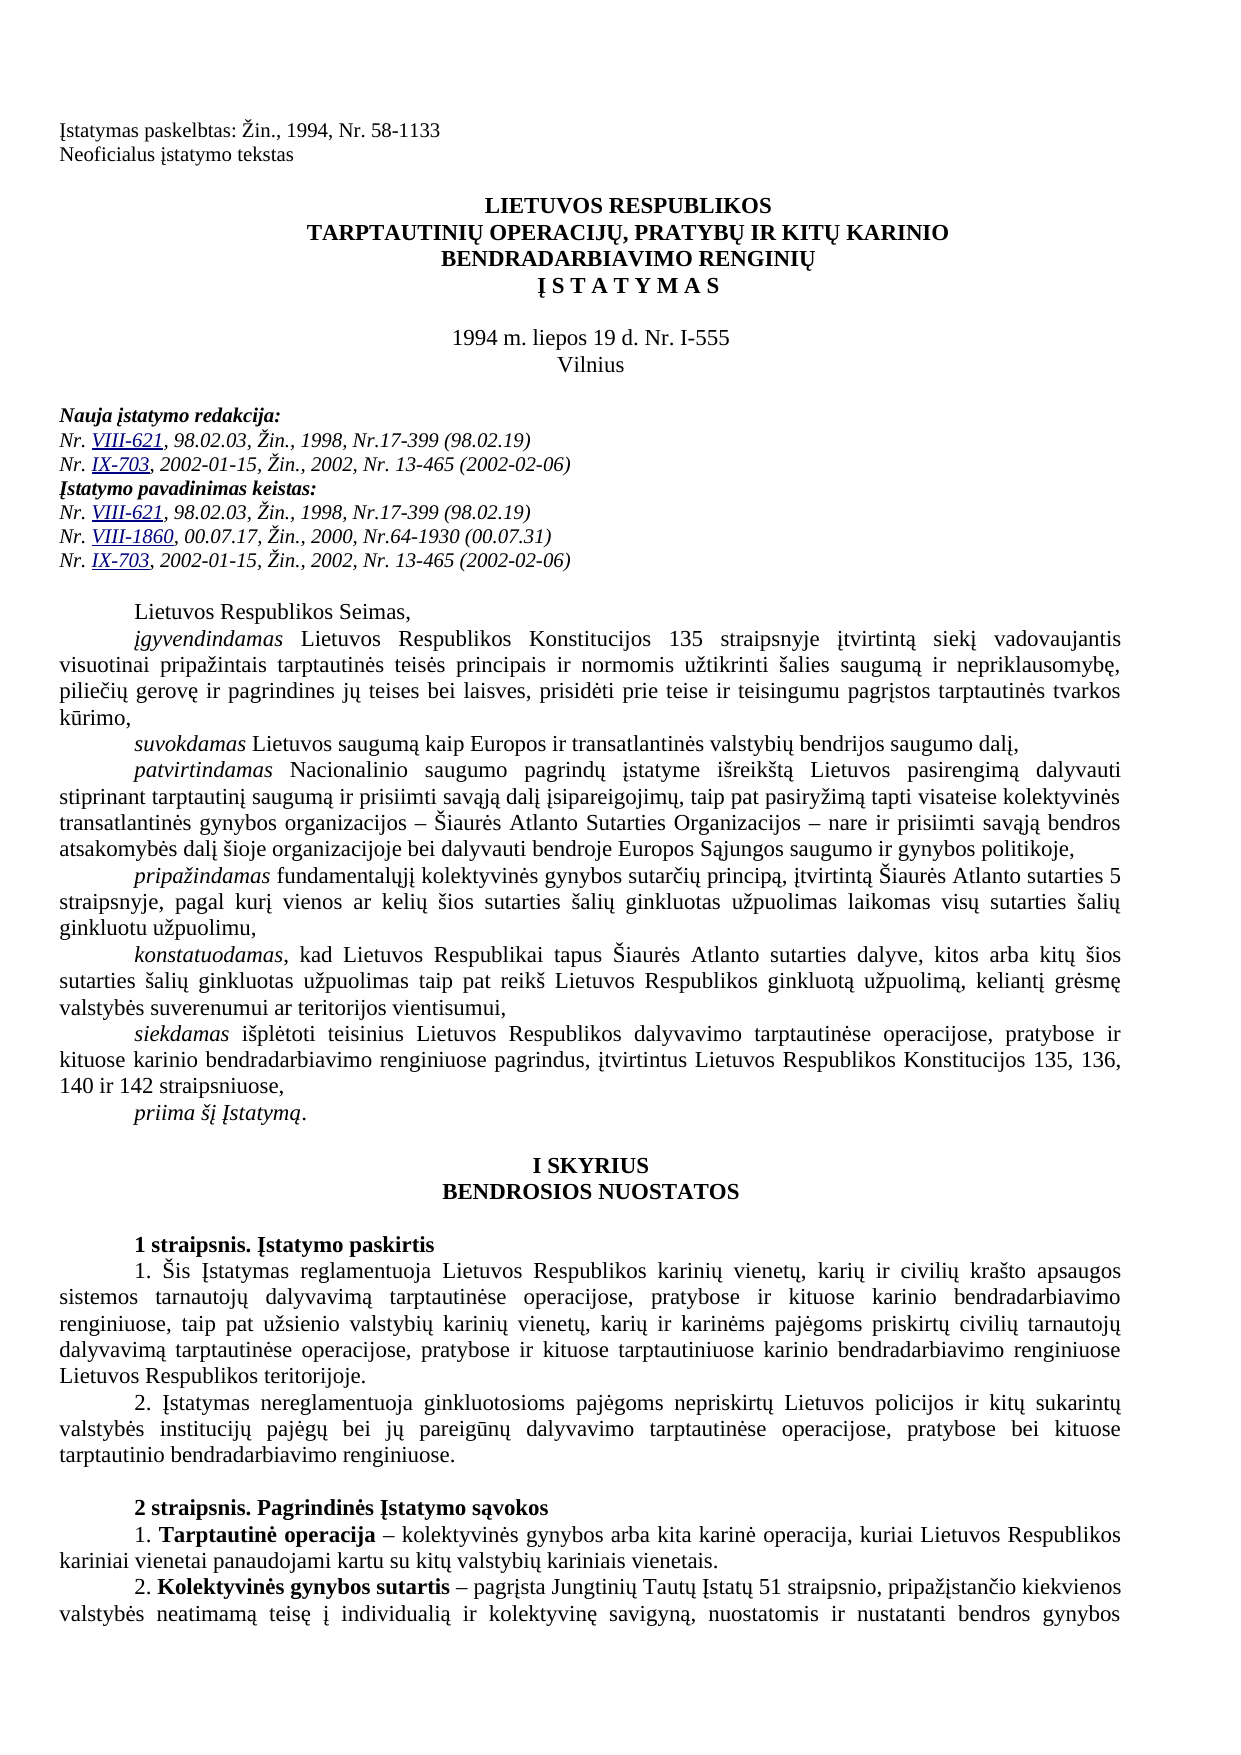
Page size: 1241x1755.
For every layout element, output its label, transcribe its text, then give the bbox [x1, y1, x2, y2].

text BENDROSIOS NUOSTATOS [59, 1178, 1122, 1204]
text Vilnius [59, 351, 1122, 377]
text 1. Šis Įstatymas reglamentuoja Lietuvos Respublikos karinių vienetų, karių ir civilių krašto apsaugos sistemos tarnautojų dalyvavimą tarptautinėse operacijose, pratybose ir kituose karinio bendradarbiavimo renginiuose, taip pat užsienio valstybių karinių vienetų, karių ir karinėms pajėgoms priskirtų civilių tarnautojų dalyvavimą tarptautinėse operacijose, pratybose ir kituose tarptautiniuose karinio bendradarbiavimo renginiuose Lietuvos Respublikos teritorijoje. [59, 1257, 1122, 1389]
text 1. Tarptautinė operacija – kolektyvinės gynybos arba kita karinė operacija, kuriai Lietuvos Respublikos kariniai vienetai panaudojami kartu su kitų valstybių kariniais vienetais. [59, 1521, 1122, 1573]
text Neoficialus įstatymo tekstas [59, 142, 1122, 166]
text pripažindamas fundamentalųjį kolektyvinės gynybos sutarčių principą, įtvirtintą Šiaurės Atlanto sutarties 5 straipsnyje, pagal kurį vienos ar kelių šios sutarties šalių ginkluotas užpuolimas laikomas visų sutarties šalių ginkluotu užpuolimu, [59, 862, 1122, 941]
text Į S T A T Y M A S [59, 272, 1122, 298]
text Lietuvos Respublikos Seimas, [59, 598, 1122, 624]
text Nr. VIII-1860, 00.07.17, Žin., 2000, Nr.64-1930 (00.07.31) [59, 524, 1122, 548]
text Įstatymo pavadinimas keistas: [59, 476, 1122, 500]
text LIETUVOS RESPUBLIKOS [59, 193, 1122, 219]
text 1994 m. liepos 19 d. Nr. I-555 [59, 324, 1122, 351]
text BENDRADARBIAVIMO RENGINIŲ [59, 245, 1122, 272]
text patvirtindamas Nacionalinio saugumo pagrindų įstatyme išreikštą Lietuvos pasirengimą dalyvauti stiprinant tarptautinį saugumą ir prisiimti savąją dalį įsipareigojimų, taip pat pasiryžimą tapti visateise kolektyvinės transatlantinės gynybos organizacijos – Šiaurės Atlanto Sutarties Organizacijos – nare ir prisiimti savąją bendros atsakomybės dalį šioje organizacijoje bei dalyvauti bendroje Europos Sąjungos saugumo ir gynybos politikoje, [59, 756, 1122, 862]
text Nr. IX-703, 2002-01-15, Žin., 2002, Nr. 13-465 (2002-02-06) [59, 452, 1122, 476]
text konstatuodamas, kad Lietuvos Respublikai tapus Šiaurės Atlanto sutarties dalyve, kitos arba kitų šios sutarties šalių ginkluotas užpuolimas taip pat reikš Lietuvos Respublikos ginkluotą užpuolimą, keliantį grėsmę valstybės suverenumui ar teritorijos vientisumui, [59, 941, 1122, 1020]
text I SKYRIUS [59, 1152, 1122, 1178]
text Nr. VIII-621, 98.02.03, Žin., 1998, Nr.17-399 (98.02.19) [59, 500, 1122, 524]
text suvokdamas Lietuvos saugumą kaip Europos ir transatlantinės valstybių bendrijos saugumo dalį, [59, 730, 1122, 756]
text 2. Įstatymas nereglamentuoja ginkluotosioms pajėgoms nepriskirtų Lietuvos policijos ir kitų sukarintų valstybės institucijų pajėgų bei jų pareigūnų dalyvavimo tarptautinėse operacijose, pratybose bei kituose tarptautinio bendradarbiavimo renginiuose. [59, 1389, 1122, 1468]
text priima šį Įstatymą. [59, 1099, 1122, 1125]
text įgyvendindamas Lietuvos Respublikos Konstitucijos 135 straipsnyje įtvirtintą siekį vadovaujantis visuotinai pripažintais tarptautinės teisės principais ir normomis užtikrinti šalies saugumą ir nepriklausomybę, piliečių gerovę ir pagrindines jų teises bei laisves, prisidėti prie teise ir teisingumu pagrįstos tarptautinės tvarkos kūrimo, [59, 624, 1122, 730]
text Nr. VIII-621, 98.02.03, Žin., 1998, Nr.17-399 (98.02.19) [59, 427, 1122, 452]
text TARPTAUTINIŲ OPERACIJŲ, PRATYBŲ IR KITŲ KARINIO [59, 219, 1122, 245]
text Įstatymas paskelbtas: Žin., 1994, Nr. 58-1133 [59, 118, 1122, 142]
text siekdamas išplėtoti teisinius Lietuvos Respublikos dalyvavimo tarptautinėse operacijose, pratybose ir kituose karinio bendradarbiavimo renginiuose pagrindus, įtvirtintus Lietuvos Respublikos Konstitucijos 135, 136, 140 ir 142 straipsniuose, [59, 1020, 1122, 1099]
text 2. Kolektyvinės gynybos sutartis – pagrįsta Jungtinių Tautų Įstatų 51 straipsnio, pripažįstančio kiekvienos valstybės neatimamą teisę į individualią ir kolektyvinę savigyną, nuostatomis ir nustatanti bendros gynybos [59, 1573, 1122, 1626]
text Nr. IX-703, 2002-01-15, Žin., 2002, Nr. 13-465 (2002-02-06) [59, 548, 1122, 572]
text Nauja įstatymo redakcija: [59, 403, 1122, 427]
text 2 straipsnis. Pagrindinės Įstatymo sąvokos [59, 1494, 1122, 1521]
text 1 straipsnis. Įstatymo paskirtis [59, 1231, 1122, 1257]
